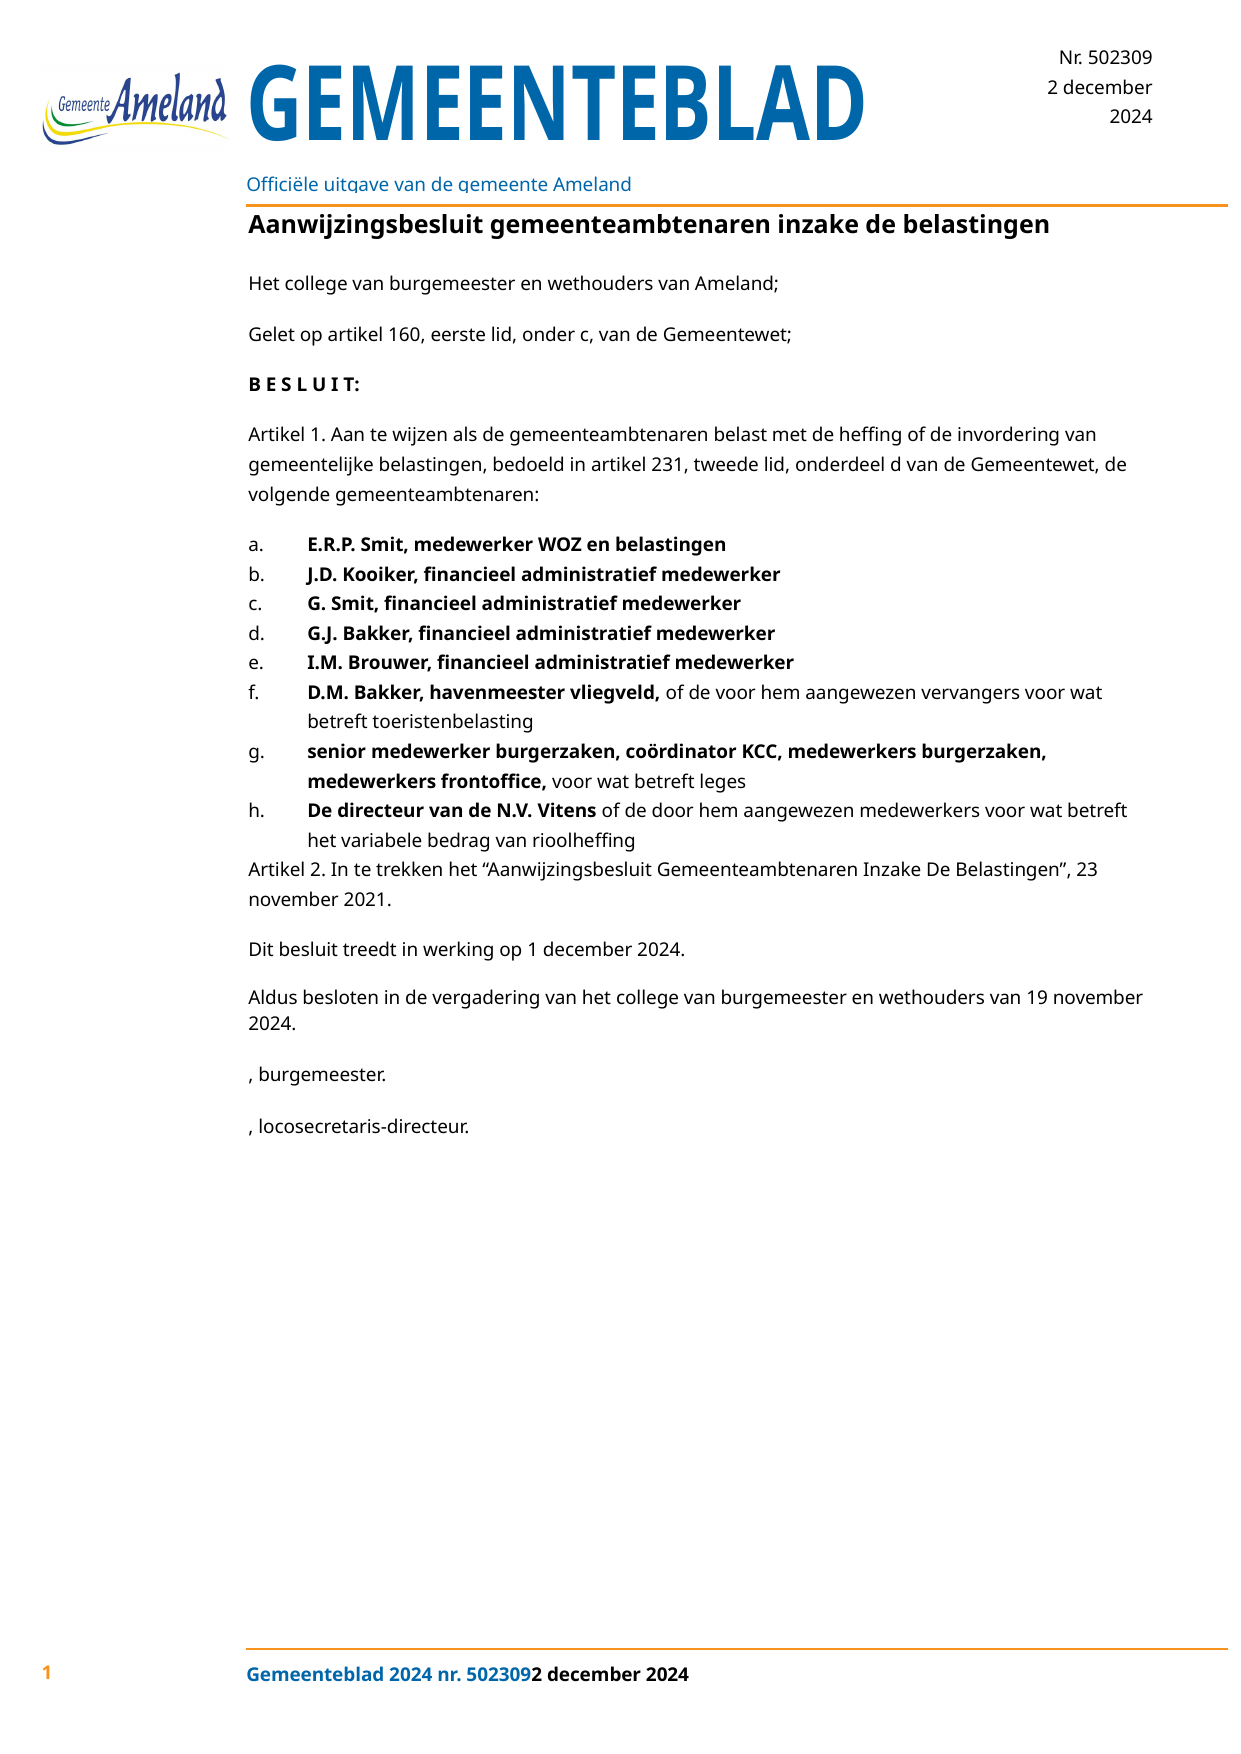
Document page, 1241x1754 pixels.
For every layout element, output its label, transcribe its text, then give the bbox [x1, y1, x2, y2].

text Gelet op artikel 160, eerste lid, onder c, van de Gemeentewet; [248, 321, 1152, 346]
list D.M. Bakker, havenmeester vliegveld, of de voor hem aangewezen vervangers voor wat betreft toeristenbelasting [248, 679, 1152, 734]
list senior medewerker burgerzaken, coördinator KCC, medewerkers burgerzaken, medewerkers frontoffice, voor wat betreft leges [248, 738, 1152, 793]
text Aldus besloten in de vergadering van het college van burgemeester en wethouders van 19 november 2024. [248, 984, 1152, 1036]
text , burgemeester. [248, 1062, 1152, 1087]
text B E S L U I T: [248, 371, 1152, 397]
list E.R.P. Smit, medewerker WOZ en belastingen [248, 531, 1152, 557]
list De directeur van de N.V. Vitens of de door hem aangewezen medewerkers voor wat betreft het variabele bedrag van rioolheffing [248, 797, 1152, 853]
picture [41, 47, 231, 172]
list G. Smit, financieel administratief medewerker [248, 590, 1152, 616]
list I.M. Brouwer, financieel administratief medewerker [248, 649, 1152, 675]
list J.D. Kooiker, financieel administratief medewerker [248, 561, 1152, 586]
text Aanwijzingsbesluit gemeenteambtenaren inzake de belastingen [248, 207, 1152, 241]
text Artikel 2. In te trekken het “Aanwijzingsbesluit Gemeenteambtenaren Inzake De Belastingen”, 23 november 2021. [248, 857, 1152, 912]
list G.J. Bakker, financieel administratief medewerker [248, 620, 1152, 646]
text Het college van burgemeester en wethouders van Ameland; [248, 270, 1152, 296]
text Artikel 1. Aan te wijzen als de gemeenteambtenaren belast met de heffing of de invordering van gemeentelijke belastingen, bedoeld in artikel 231, tweede lid, onderdeel d van de Gemeentewet, de volgende gemeenteambtenaren: [248, 422, 1152, 506]
text , locosecretaris-directeur. [248, 1113, 1152, 1139]
text Dit besluit treedt in werking op 1 december 2024. [248, 937, 1152, 962]
